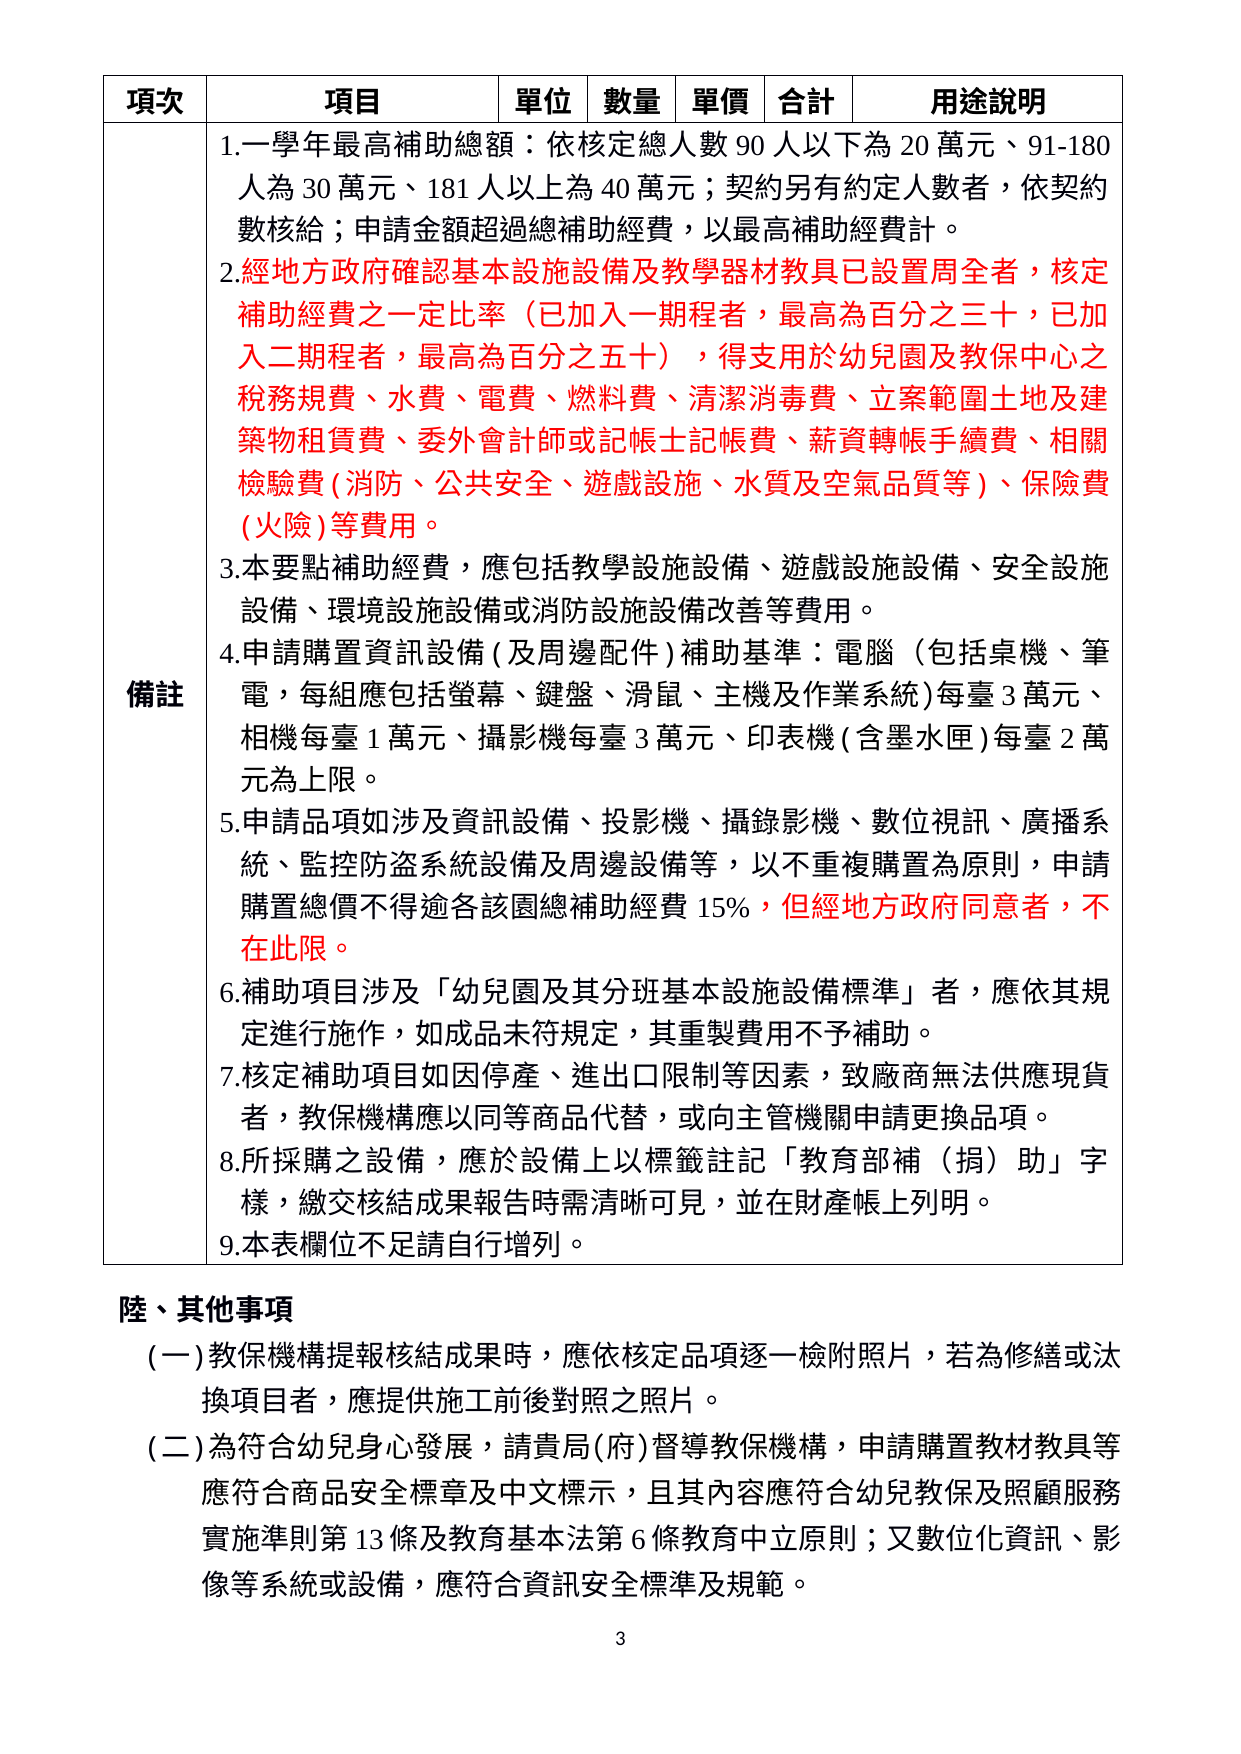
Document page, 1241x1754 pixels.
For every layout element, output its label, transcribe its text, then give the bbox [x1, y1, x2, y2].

table_header 項次 [104, 76, 206, 121]
table_header 項目 [207, 76, 498, 121]
table_header 單價 [676, 76, 764, 121]
table_header 用途說明 [853, 76, 1122, 121]
text (二)為符合幼兒身心發展，請貴局(府)督導教保機構，申請購置教材教具等應符合商品安全標章及中文標示，且其內容應符合幼兒教保及照顧服務實施準則第13條及教育基本法第6條教育中立原則；又數位化資訊、影像等系統或設備，應符合資訊安全標準及規範。 [143, 1421, 1122, 1604]
table_header 單位 [499, 76, 587, 121]
text (一)教保機構提報核結成果時，應依核定品項逐一檢附照片，若為修繕或汰換項目者，應提供施工前後對照之照片。 [143, 1329, 1122, 1421]
table_header 數量 [588, 76, 675, 121]
table_header 合計 [765, 76, 852, 121]
table_cell 備註 [104, 123, 206, 1264]
text 陸、其他事項 [118, 1283, 1122, 1329]
table_cell 一學年最高補助總額：依核定總人數90人以下為20萬元、91-180人為30萬元、181人以上為40萬元；契約另有約定人數者，依契約數核給；申請金額超過總補助經費，以最高補助經費計。 經地方政府確認基本設施設備及教學器材教具已設置周全者，核定補助經費之一定比率（已加入一期程者，最高為百分之三十，已加入二期程者，最高為百分之五十），得支用於幼兒園及教保中心之稅務規費、水費、電費、燃料費、清潔消毒費、立案範圍土地及建築物租賃費、委外會計師或記帳士記帳費、薪資轉帳手續費、相關檢驗費(消防、公共安全、遊戲設施、水質及空氣品質等)、保險費(火險)等費用。 本要點補助經費，應包括教學設施設備、遊戲設施設備、安全設施設備、環境設施設備或消防設施設備改善等費用。 申請購置資訊設備(及周邊配件)補助基準：電腦（包括桌機、筆電，每組應包括螢幕、鍵盤、滑鼠、主機及作業系統)每臺3萬元、相機每臺1萬元、攝影機每臺3萬元、印表機(含墨水匣)每臺2萬元為上限。 申請品項如涉及資訊設備、投影機、攝錄影機、數位視訊、廣播系統、監控防盗系統設備及周邊設備等，以不重複購置為原則，申請購置總價不得逾各該園總補助經費15%，但經地方政府同意者，不在此限。 補助項目涉及「幼兒園及其分班基本設施設備標準」者，應依其規定進行施作，如成品未符規定，其重製費用不予補助。 核定補助項目如因停產、進出口限制等因素，致廠商無法供應現貨者，教保機構應以同等商品代替，或向主管機關申請更換品項。 所採購之設備，應於設備上以標籤註記「教育部補（捐）助」字樣，繳交核結成果報告時需清晰可見，並在財產帳上列明。 本表欄位不足請自行增列。 [207, 123, 1122, 1264]
